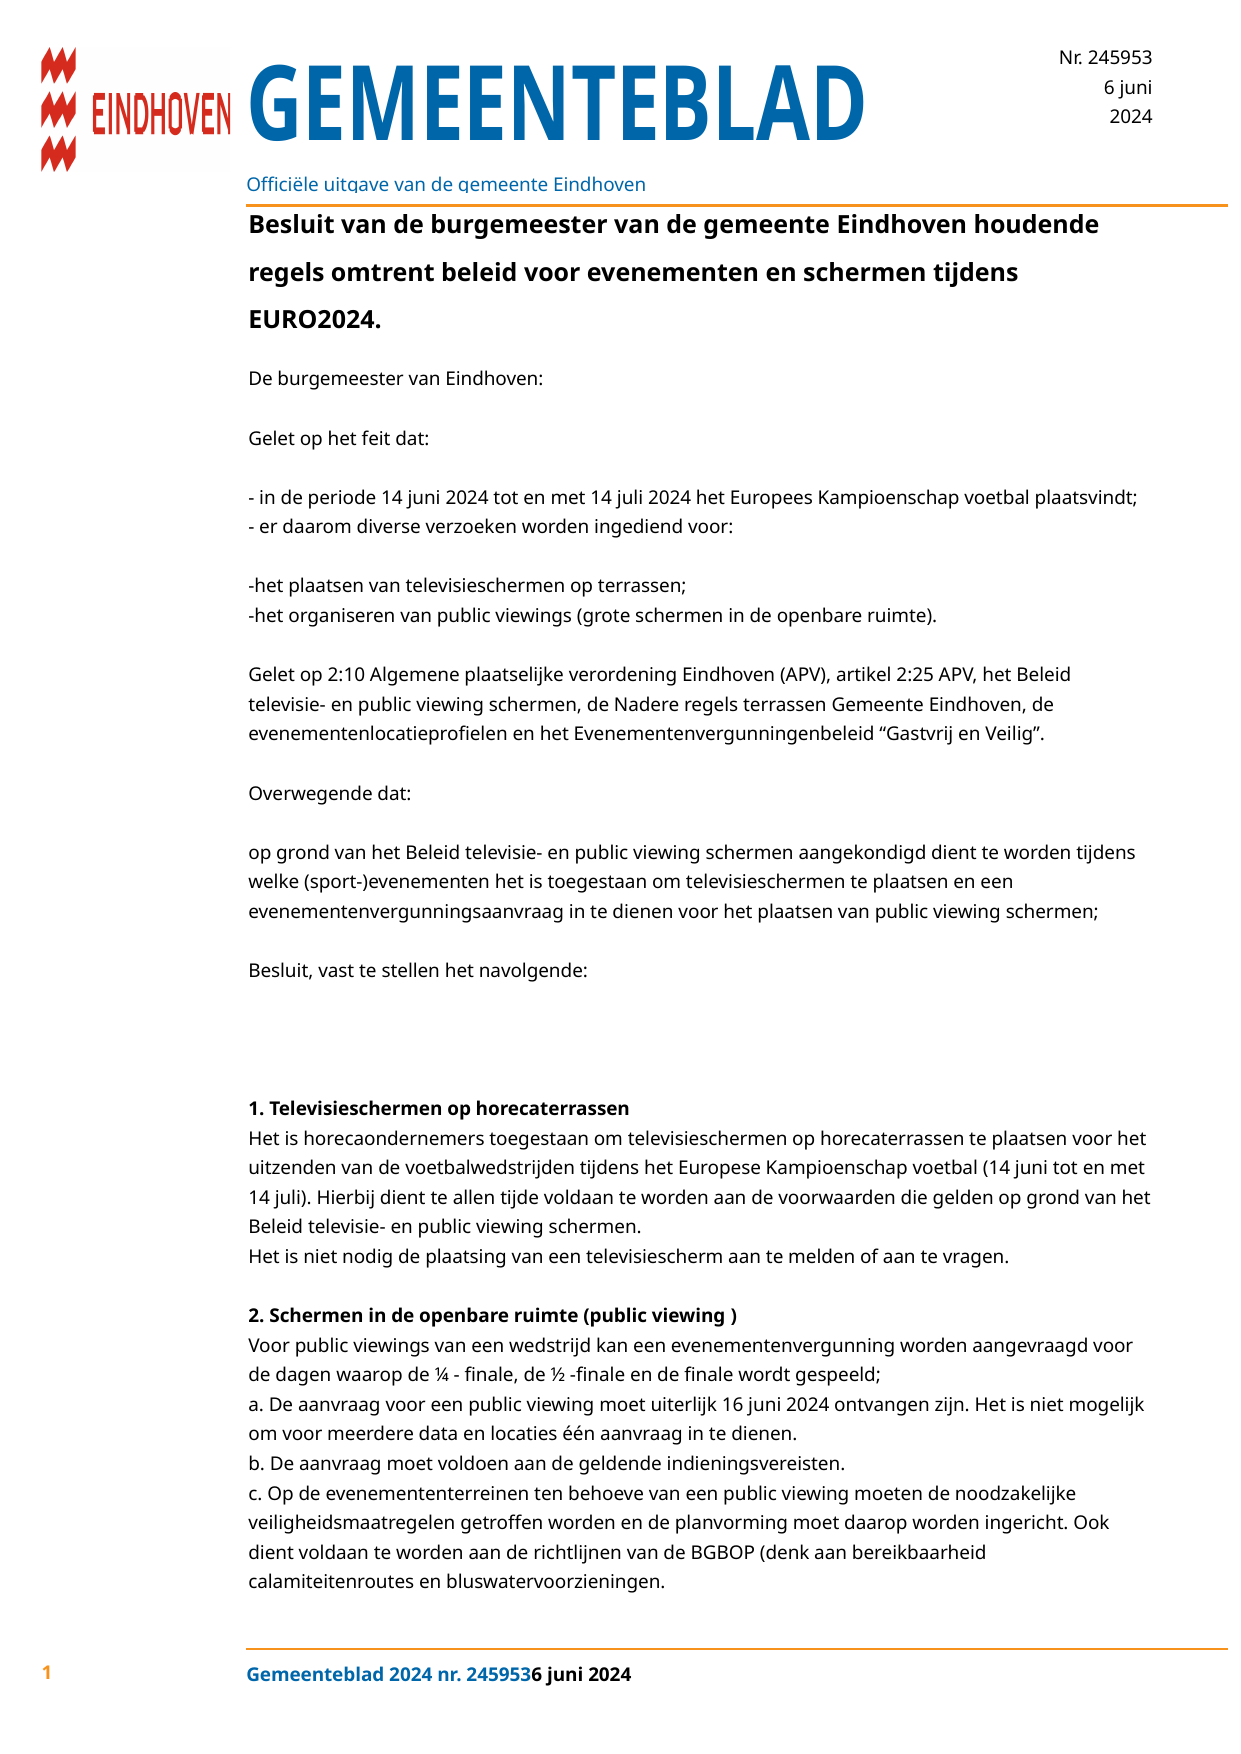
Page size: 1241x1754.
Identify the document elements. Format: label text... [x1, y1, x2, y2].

text Overwegende dat: [248, 780, 1152, 805]
text De burgemeester van Eindhoven: [248, 366, 1152, 391]
text - er daarom diverse verzoeken worden ingediend voor: [248, 513, 1152, 539]
text -het organiseren van public viewings (grote schermen in de openbare ruimte). [248, 602, 1152, 628]
text 2. Schermen in de openbare ruimte (public viewing ) [248, 1302, 1152, 1328]
text Gelet op het feit dat: [248, 425, 1152, 450]
text Besluit van de burgemeester van de gemeente Eindhoven houdende regels omtrent beleid voor evenementen en schermen tijdens EURO2024. [248, 207, 1152, 336]
text Het is horecaondernemers toegestaan om televisieschermen op horecaterrassen te plaatsen voor het uitzenden van de voetbalwedstrijden tijdens het Europese Kampioenschap voetbal (14 juni tot en met 14 juli). Hierbij dient te allen tijde voldaan te worden aan de voorwaarden die gelden op grond van het Beleid televisie- en public viewing schermen. [248, 1125, 1152, 1239]
text c. Op de evenemententerreinen ten behoeve van een public viewing moeten de noodzakelijke veiligheidsmaatregelen getroffen worden en de planvorming moet daarop worden ingericht. Ook dient voldaan te worden aan de richtlijnen van de BGBOP (denk aan bereikbaarheid calamiteitenroutes en bluswatervoorzieningen. [248, 1480, 1152, 1594]
text a. De aanvraag voor een public viewing moet uiterlijk 16 juni 2024 ontvangen zijn. Het is niet mogelijk om voor meerdere data en locaties één aanvraag in te dienen. [248, 1391, 1152, 1446]
text Gelet op 2:10 Algemene plaatselijke verordening Eindhoven (APV), artikel 2:25 APV, het Beleid televisie- en public viewing schermen, de Nadere regels terrassen Gemeente Eindhoven, de evenementenlocatieprofielen en het Evenementenvergunningenbeleid “Gastvrij en Veilig”. [248, 661, 1152, 746]
text - in de periode 14 juni 2024 tot en met 14 juli 2024 het Europees Kampioenschap voetbal plaatsvindt; [248, 484, 1152, 509]
text Het is niet nodig de plaatsing van een televisiescherm aan te melden of aan te vragen. [248, 1243, 1152, 1269]
text Voor public viewings van een wedstrijd kan een evenementenvergunning worden aangevraagd voor de dagen waarop de ¼ - finale, de ½ -finale en de finale wordt gespeeld; [248, 1332, 1152, 1387]
text b. De aanvraag moet voldoen aan de geldende indieningsvereisten. [248, 1450, 1152, 1476]
text 1. Televisieschermen op horecaterrassen [248, 1095, 1152, 1121]
text Besluit, vast te stellen het navolgende: [248, 957, 1152, 983]
text -het plaatsen van televisieschermen op terrassen; [248, 573, 1152, 598]
text op grond van het Beleid televisie- en public viewing schermen aangekondigd dient te worden tijdens welke (sport-)evenementen het is toegestaan om televisieschermen te plaatsen en een evenementenvergunningsaanvraag in te dienen voor het plaatsen van public viewing schermen; [248, 839, 1152, 924]
picture [41, 47, 231, 172]
